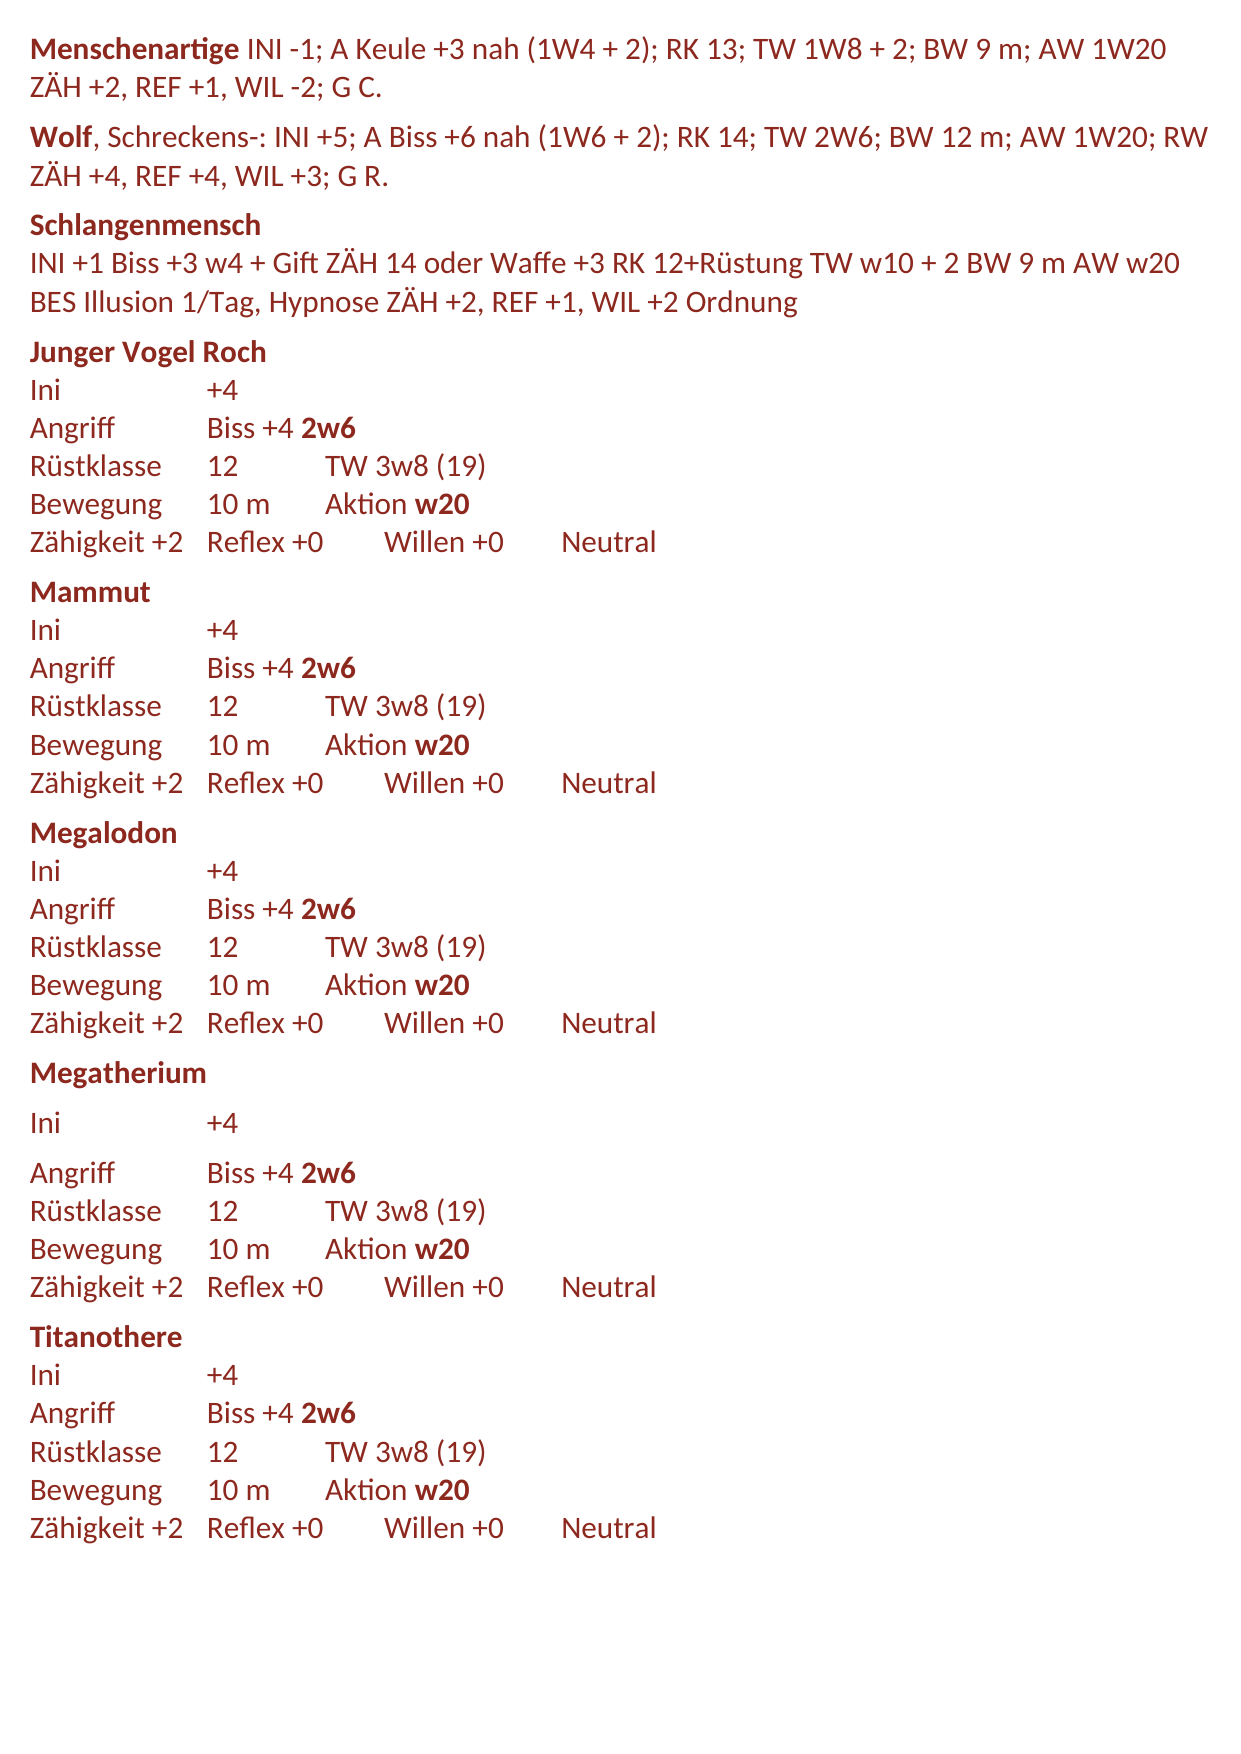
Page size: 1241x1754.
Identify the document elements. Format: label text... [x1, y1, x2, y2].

text Megalodon Ini +4 Angriff Biss +4 2w6 Rüstklasse 12 TW 3w8 (19) Bewegung 10 m Aktion w20 Zähigkeit +2 Reflex +0 Willen +0 Neutral [29, 813, 1211, 1041]
text Angriff Biss +4 2w6 Rüstklasse 12 TW 3w8 (19) Bewegung 10 m Aktion w20 Zähigkeit +2 Reflex +0 Willen +0 Neutral [29, 1153, 1211, 1306]
text Schlangenmensch INI +1 Biss +3 w4 + Gift ZÄH 14 oder Waffe +3 RK 12+Rüstung TW w10 + 2 BW 9 m AW w20 BES Illusion 1/Tag, Hypnose ZÄH +2, REF +1, WIL +2 Ordnung [29, 206, 1211, 320]
text Junger Vogel Roch Ini +4 Angriff Biss +4 2w6 Rüstklasse 12 TW 3w8 (19) Bewegung 10 m Aktion w20 Zähigkeit +2 Reflex +0 Willen +0 Neutral [29, 332, 1211, 560]
text Titanothere Ini +4 Angriff Biss +4 2w6 Rüstklasse 12 TW 3w8 (19) Bewegung 10 m Aktion w20 Zähigkeit +2 Reflex +0 Willen +0 Neutral [29, 1317, 1211, 1546]
text Ini +4 [29, 1103, 1211, 1141]
text Mammut Ini +4 Angriff Biss +4 2w6 Rüstklasse 12 TW 3w8 (19) Bewegung 10 m Aktion w20 Zähigkeit +2 Reflex +0 Willen +0 Neutral [29, 572, 1211, 801]
text Menschenartige INI -1; A Keule +3 nah (1W4 + 2); RK 13; TW 1W8 + 2; BW 9 m; AW 1W20 ZÄH +2, REF +1, WIL -2; G C. [29, 29, 1211, 106]
text Megatherium [29, 1053, 1211, 1091]
text Wolf, Schreckens-: INI +5; A Biss +6 nah (1W6 + 2); RK 14; TW 2W6; BW 12 m; AW 1W20; RW ZÄH +4, REF +4, WIL +3; G R. [29, 117, 1211, 194]
